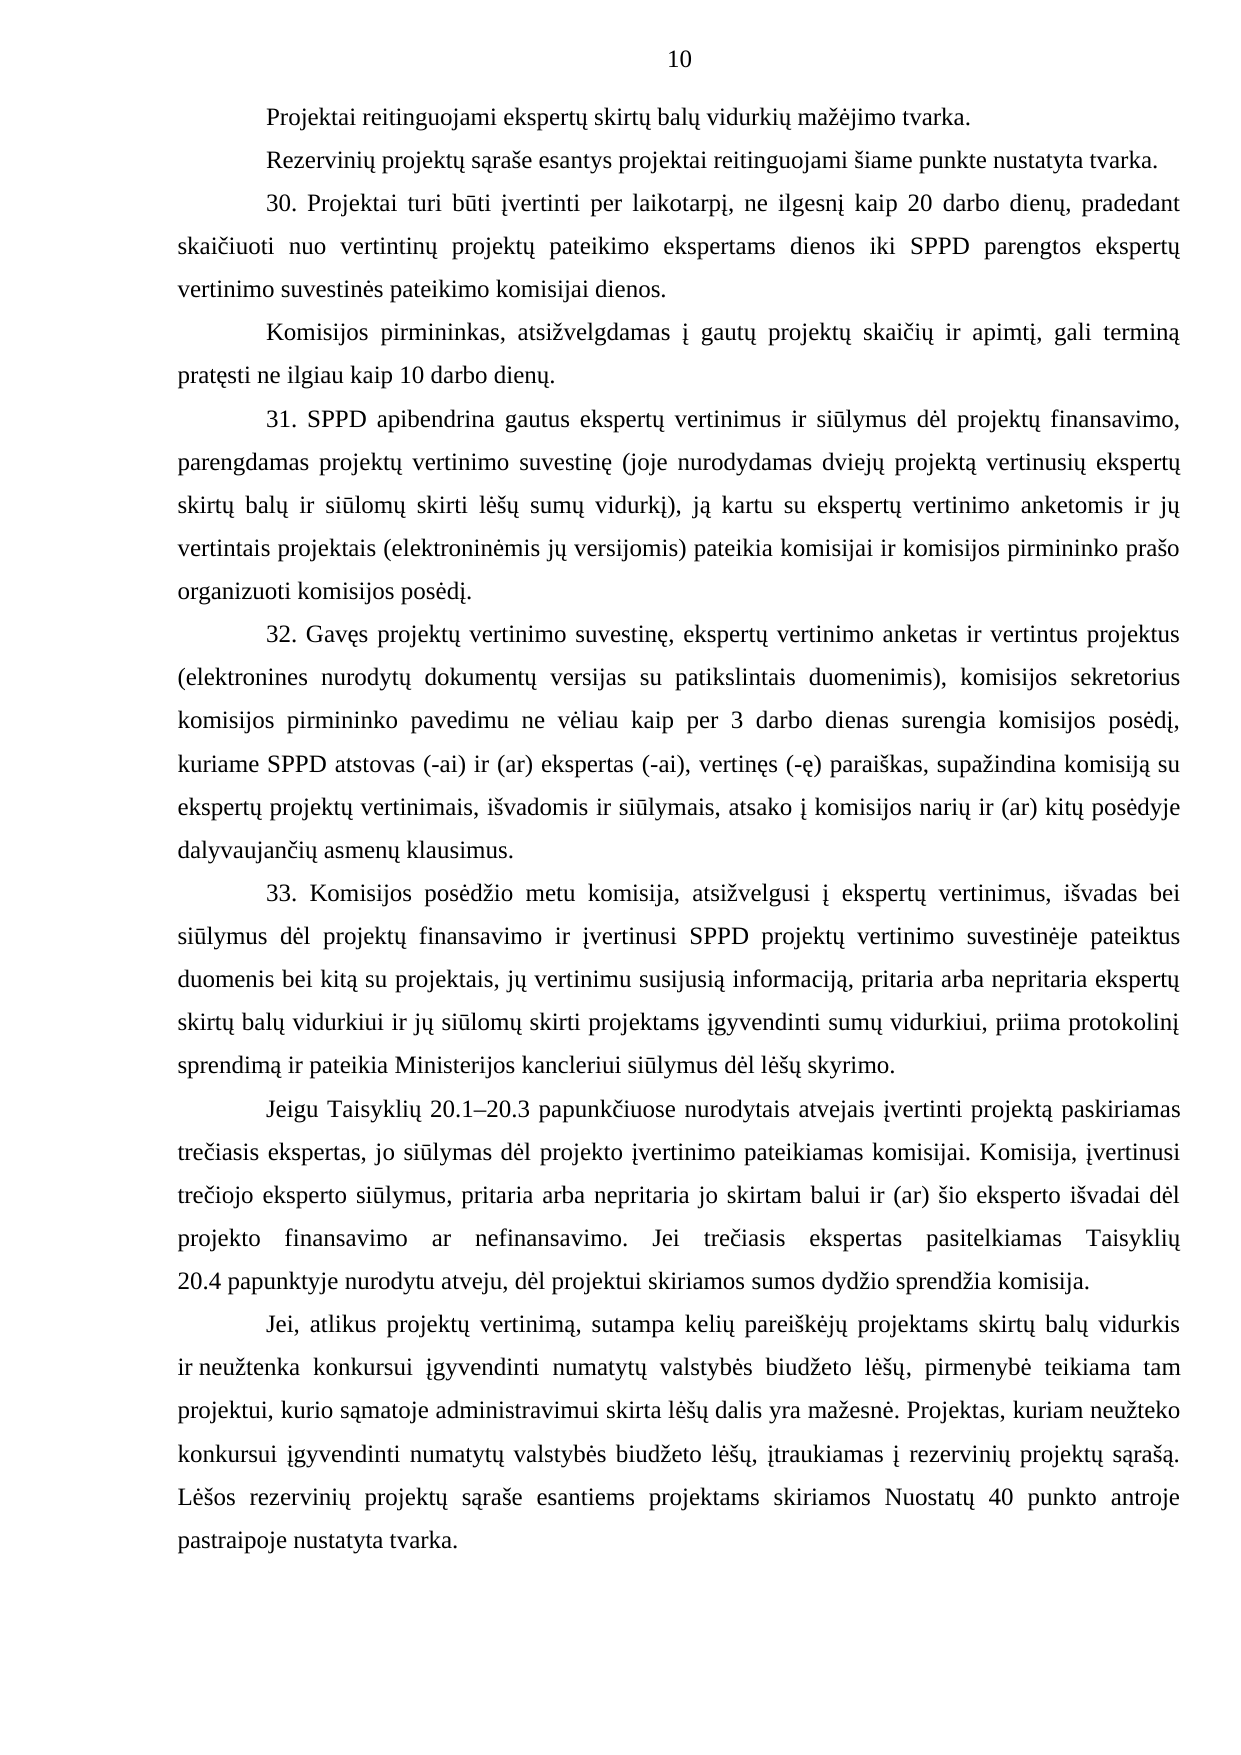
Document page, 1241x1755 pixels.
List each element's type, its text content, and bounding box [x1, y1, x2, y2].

text Komisijos pirmininkas, atsižvelgdamas į gautų projektų skaičių ir apimtį, gali terminą pratęsti ne ilgiau kaip 10 darbo dienų. [177, 317, 1181, 389]
text 31. SPPD apibendrina gautus ekspertų vertinimus ir siūlymus dėl projektų finansavimo, parengdamas projektų vertinimo suvestinę (joje nurodydamas dviejų projektą vertinusių ekspertų skirtų balų ir siūlomų skirti lėšų sumų vidurkį), ją kartu su ekspertų vertinimo anketomis ir jų vertintais projektais (elektroninėmis jų versijomis) pateikia komisijai ir komisijos pirmininko prašo organizuoti komisijos posėdį. [177, 404, 1181, 605]
text 32. Gavęs projektų vertinimo suvestinę, ekspertų vertinimo anketas ir vertintus projektus (elektronines nurodytų dokumentų versijas su patikslintais duomenimis), komisijos sekretorius komisijos pirmininko pavedimu ne vėliau kaip per 3 darbo dienas surengia komisijos posėdį, kuriame SPPD atstovas (-ai) ir (ar) ekspertas (-ai), vertinęs (-ę) paraiškas, supažindina komisiją su ekspertų projektų vertinimais, išvadomis ir siūlymais, atsako į komisijos narių ir (ar) kitų posėdyje dalyvaujančių asmenų klausimus. [177, 619, 1181, 864]
text Projektai reitinguojami ekspertų skirtų balų vidurkių mažėjimo tvarka. [177, 102, 1181, 131]
text 30. Projektai turi būti įvertinti per laikotarpį, ne ilgesnį kaip 20 darbo dienų, pradedant skaičiuoti nuo vertintinų projektų pateikimo ekspertams dienos iki SPPD parengtos ekspertų vertinimo suvestinės pateikimo komisijai dienos. [177, 188, 1181, 303]
text Jeigu Taisyklių 20.1–20.3 papunkčiuose nurodytais atvejais įvertinti projektą paskiriamas trečiasis ekspertas, jo siūlymas dėl projekto įvertinimo pateikiamas komisijai. Komisija, įvertinusi trečiojo eksperto siūlymus, pritaria arba nepritaria jo skirtam balui ir (ar) šio eksperto išvadai dėl projekto finansavimo ar nefinansavimo. Jei trečiasis ekspertas pasitelkiamas Taisyklių 20.4 papunktyje nurodytu atveju, dėl projektui skiriamos sumos dydžio sprendžia komisija. [177, 1094, 1181, 1295]
text Jei, atlikus projektų vertinimą, sutampa kelių pareiškėjų projektams skirtų balų vidurkis ir neužtenka konkursui įgyvendinti numatytų valstybės biudžeto lėšų, pirmenybė teikiama tam projektui, kurio sąmatoje administravimui skirta lėšų dalis yra mažesnė. Projektas, kuriam neužteko konkursui įgyvendinti numatytų valstybės biudžeto lėšų, įtraukiamas į rezervinių projektų sąrašą. Lėšos rezervinių projektų sąraše esantiems projektams skiriamos Nuostatų 40 punkto antroje pastraipoje nustatyta tvarka. [177, 1309, 1181, 1554]
text 33. Komisijos posėdžio metu komisija, atsižvelgusi į ekspertų vertinimus, išvadas bei siūlymus dėl projektų finansavimo ir įvertinusi SPPD projektų vertinimo suvestinėje pateiktus duomenis bei kitą su projektais, jų vertinimu susijusią informaciją, pritaria arba nepritaria ekspertų skirtų balų vidurkiui ir jų siūlomų skirti projektams įgyvendinti sumų vidurkiui, priima protokolinį sprendimą ir pateikia Ministerijos kancleriui siūlymus dėl lėšų skyrimo. [177, 878, 1181, 1079]
text Rezervinių projektų sąraše esantys projektai reitinguojami šiame punkte nustatyta tvarka. [177, 145, 1181, 174]
